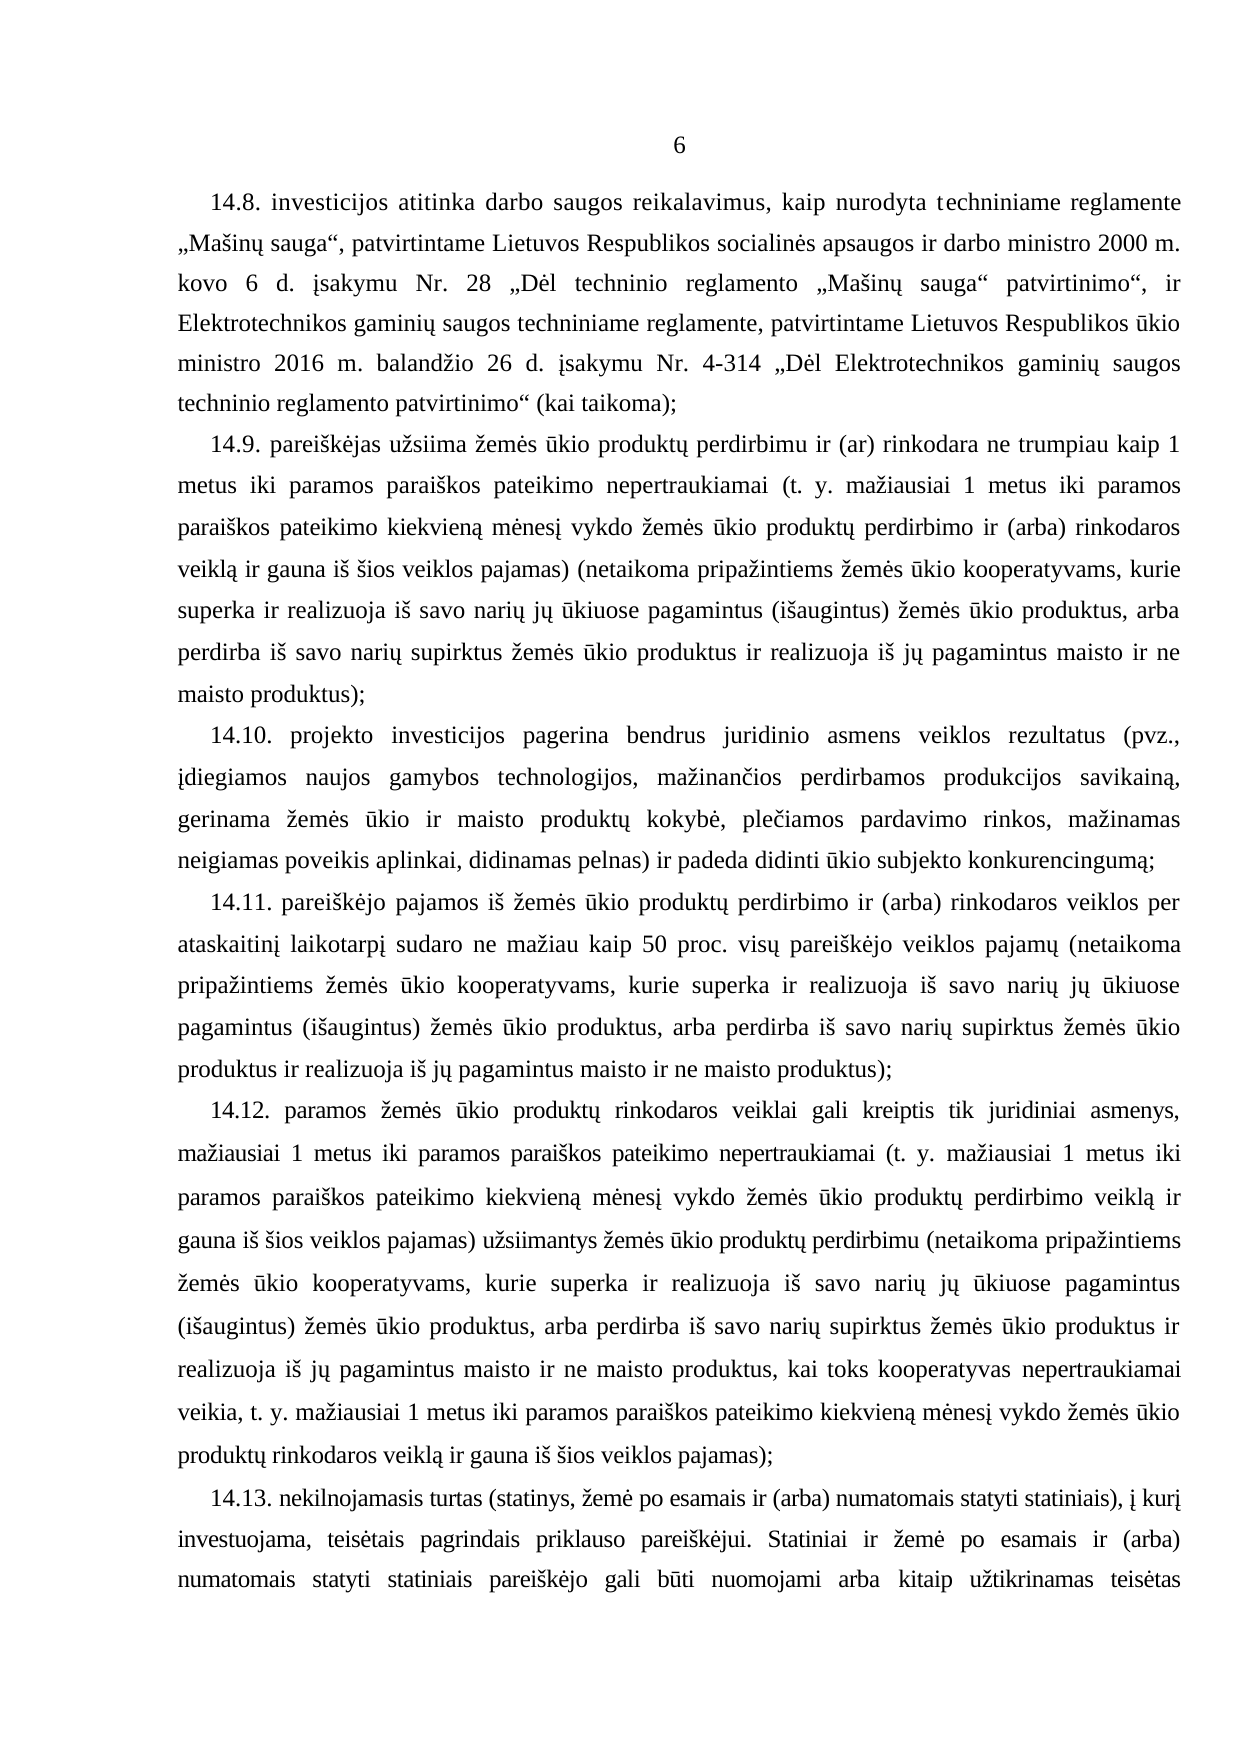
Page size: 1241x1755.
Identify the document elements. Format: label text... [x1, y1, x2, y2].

text 14.11. pareiškėjo pajamos iš žemės ūkio produktų perdirbimo ir (arba) rinkodaros veiklos per ataskaitinį laikotarpį sudaro ne mažiau kaip 50 proc. visų pareiškėjo veiklos pajamų (netaikoma pripažintiems žemės ūkio kooperatyvams, kurie superka ir realizuoja iš savo narių jų ūkiuose pagamintus (išaugintus) žemės ūkio produktus, arba perdirba iš savo narių supirktus žemės ūkio produktus ir realizuoja iš jų pagamintus maisto ir ne maisto produktus); [177, 887, 1181, 1082]
text 14.8. investicijos atitinka darbo saugos reikalavimus, kaip nurodyta techniniame reglamente „Mašinų sauga“, patvirtintame Lietuvos Respublikos socialinės apsaugos ir darbo ministro 2000 m. kovo 6 d. įsakymu Nr. 28 „Dėl techninio reglamento „Mašinų sauga“ patvirtinimo“, ir Elektrotechnikos gaminių saugos techniniame reglamente, patvirtintame Lietuvos Respublikos ūkio ministro 2016 m. balandžio 26 d. įsakymu Nr. 4-314 „Dėl Elektrotechnikos gaminių saugos techninio reglamento patvirtinimo“ (kai taikoma); [177, 187, 1181, 417]
text 14.9. pareiškėjas užsiima žemės ūkio produktų perdirbimu ir (ar) rinkodara ne trumpiau kaip 1 metus iki paramos paraiškos pateikimo nepertraukiamai (t. y. mažiausiai 1 metus iki paramos paraiškos pateikimo kiekvieną mėnesį vykdo žemės ūkio produktų perdirbimo ir (arba) rinkodaros veiklą ir gauna iš šios veiklos pajamas) (netaikoma pripažintiems žemės ūkio kooperatyvams, kurie superka ir realizuoja iš savo narių jų ūkiuose pagamintus (išaugintus) žemės ūkio produktus, arba perdirba iš savo narių supirktus žemės ūkio produktus ir realizuoja iš jų pagamintus maisto ir ne maisto produktus); [177, 429, 1181, 707]
text 14.10. projekto investicijos pagerina bendrus juridinio asmens veiklos rezultatus (pvz., įdiegiamos naujos gamybos technologijos, mažinančios perdirbamos produkcijos savikainą, gerinama žemės ūkio ir maisto produktų kokybė, plečiamos pardavimo rinkos, mažinamas neigiamas poveikis aplinkai, didinamas pelnas) ir padeda didinti ūkio subjekto konkurencingumą; [177, 720, 1181, 874]
text 14.13. nekilnojamasis turtas (statinys, žemė po esamais ir (arba) numatomais statyti statiniais), į kurį investuojama, teisėtais pagrindais priklauso pareiškėjui. Statiniai ir žemė po esamais ir (arba) numatomais statyti statiniais pareiškėjo gali būti nuomojami arba kitaip užtikrinamas teisėtas [177, 1483, 1181, 1593]
text 14.12. paramos žemės ūkio produktų rinkodaros veiklai gali kreiptis tik juridiniai asmenys, mažiausiai 1 metus iki paramos paraiškos pateikimo nepertraukiamai (t. y. mažiausiai 1 metus iki paramos paraiškos pateikimo kiekvieną mėnesį vykdo žemės ūkio produktų perdirbimo veiklą ir gauna iš šios veiklos pajamas) užsiimantys žemės ūkio produktų perdirbimu (netaikoma pripažintiems žemės ūkio kooperatyvams, kurie superka ir realizuoja iš savo narių jų ūkiuose pagamintus (išaugintus) žemės ūkio produktus, arba perdirba iš savo narių supirktus žemės ūkio produktus ir realizuoja iš jų pagamintus maisto ir ne maisto produktus, kai toks kooperatyvas nepertraukiamai veikia, t. y. mažiausiai 1 metus iki paramos paraiškos pateikimo kiekvieną mėnesį vykdo žemės ūkio produktų rinkodaros veiklą ir gauna iš šios veiklos pajamas); [177, 1095, 1181, 1469]
